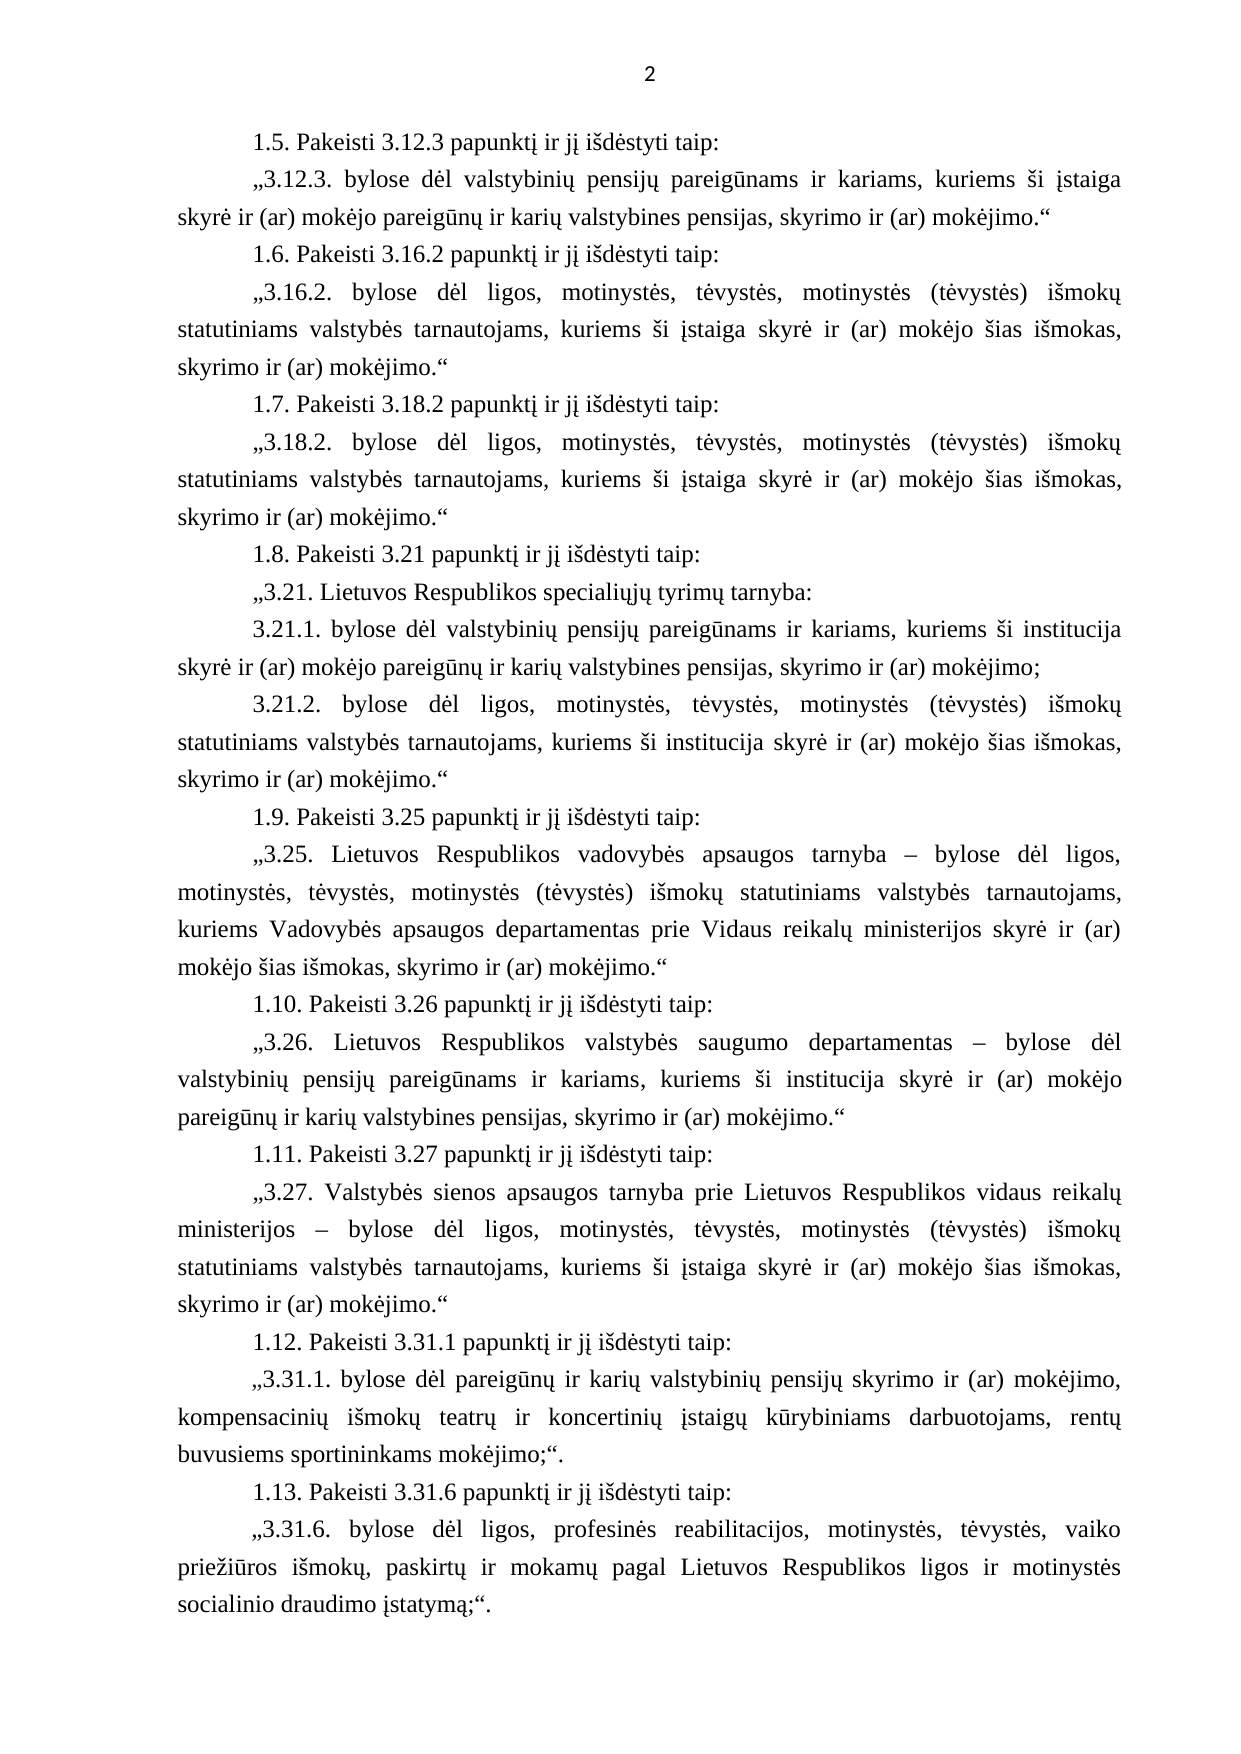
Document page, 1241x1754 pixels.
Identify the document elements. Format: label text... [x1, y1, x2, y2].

text 3.21.1. bylose dėl valstybinių pensijų pareigūnams ir kariams, kuriems ši institucija skyrė ir (ar) mokėjo pareigūnų ir karių valstybines pensijas, skyrimo ir (ar) mokėjimo; [177, 606, 1122, 681]
text 1.7. Pakeisti 3.18.2 papunktį ir jį išdėstyti taip: [177, 381, 1122, 418]
text „3.18.2. bylose dėl ligos, motinystės, tėvystės, motinystės (tėvystės) išmokų statutiniams valstybės tarnautojams, kuriems ši įstaiga skyrė ir (ar) mokėjo šias išmokas, skyrimo ir (ar) mokėjimo.“ [177, 418, 1122, 531]
text 1.12. Pakeisti 3.31.1 papunktį ir jį išdėstyti taip: [177, 1318, 1122, 1356]
text „3.25. Lietuvos Respublikos vadovybės apsaugos tarnyba – bylose dėl ligos, motinystės, tėvystės, motinystės (tėvystės) išmokų statutiniams valstybės tarnautojams, kuriems Vadovybės apsaugos departamentas prie Vidaus reikalų ministerijos skyrė ir (ar) mokėjo šias išmokas, skyrimo ir (ar) mokėjimo.“ [177, 831, 1122, 981]
text 1.13. Pakeisti 3.31.6 papunktį ir jį išdėstyti taip: [177, 1468, 1122, 1506]
text 1.8. Pakeisti 3.21 papunktį ir jį išdėstyti taip: [177, 531, 1122, 568]
text „3.16.2. bylose dėl ligos, motinystės, tėvystės, motinystės (tėvystės) išmokų statutiniams valstybės tarnautojams, kuriems ši įstaiga skyrė ir (ar) mokėjo šias išmokas, skyrimo ir (ar) mokėjimo.“ [177, 268, 1122, 381]
text „3.21. Lietuvos Respublikos specialiųjų tyrimų tarnyba: [177, 568, 1122, 606]
text „3.12.3. bylose dėl valstybinių pensijų pareigūnams ir kariams, kuriems ši įstaiga skyrė ir (ar) mokėjo pareigūnų ir karių valstybines pensijas, skyrimo ir (ar) mokėjimo.“ [177, 156, 1122, 231]
text 3.21.2. bylose dėl ligos, motinystės, tėvystės, motinystės (tėvystės) išmokų statutiniams valstybės tarnautojams, kuriems ši institucija skyrė ir (ar) mokėjo šias išmokas, skyrimo ir (ar) mokėjimo.“ [177, 681, 1122, 793]
text 1.6. Pakeisti 3.16.2 papunktį ir jį išdėstyti taip: [177, 231, 1122, 268]
text 1.9. Pakeisti 3.25 papunktį ir jį išdėstyti taip: [177, 793, 1122, 831]
text 1.11. Pakeisti 3.27 papunktį ir jį išdėstyti taip: [177, 1131, 1122, 1168]
text „3.26. Lietuvos Respublikos valstybės saugumo departamentas – bylose dėl valstybinių pensijų pareigūnams ir kariams, kuriems ši institucija skyrė ir (ar) mokėjo pareigūnų ir karių valstybines pensijas, skyrimo ir (ar) mokėjimo.“ [177, 1018, 1122, 1131]
text „3.31.6. bylose dėl ligos, profesinės reabilitacijos, motinystės, tėvystės, vaiko priežiūros išmokų, paskirtų ir mokamų pagal Lietuvos Respublikos ligos ir motinystės socialinio draudimo įstatymą;“. [177, 1506, 1122, 1618]
text 1.5. Pakeisti 3.12.3 papunktį ir jį išdėstyti taip: [177, 118, 1122, 156]
text 1.10. Pakeisti 3.26 papunktį ir jį išdėstyti taip: [177, 981, 1122, 1018]
text „3.27. Valstybės sienos apsaugos tarnyba prie Lietuvos Respublikos vidaus reikalų ministerijos – bylose dėl ligos, motinystės, tėvystės, motinystės (tėvystės) išmokų statutiniams valstybės tarnautojams, kuriems ši įstaiga skyrė ir (ar) mokėjo šias išmokas, skyrimo ir (ar) mokėjimo.“ [177, 1168, 1122, 1318]
text „3.31.1. bylose dėl pareigūnų ir karių valstybinių pensijų skyrimo ir (ar) mokėjimo, kompensacinių išmokų teatrų ir koncertinių įstaigų kūrybiniams darbuotojams, rentų buvusiems sportininkams mokėjimo;“. [177, 1356, 1122, 1468]
